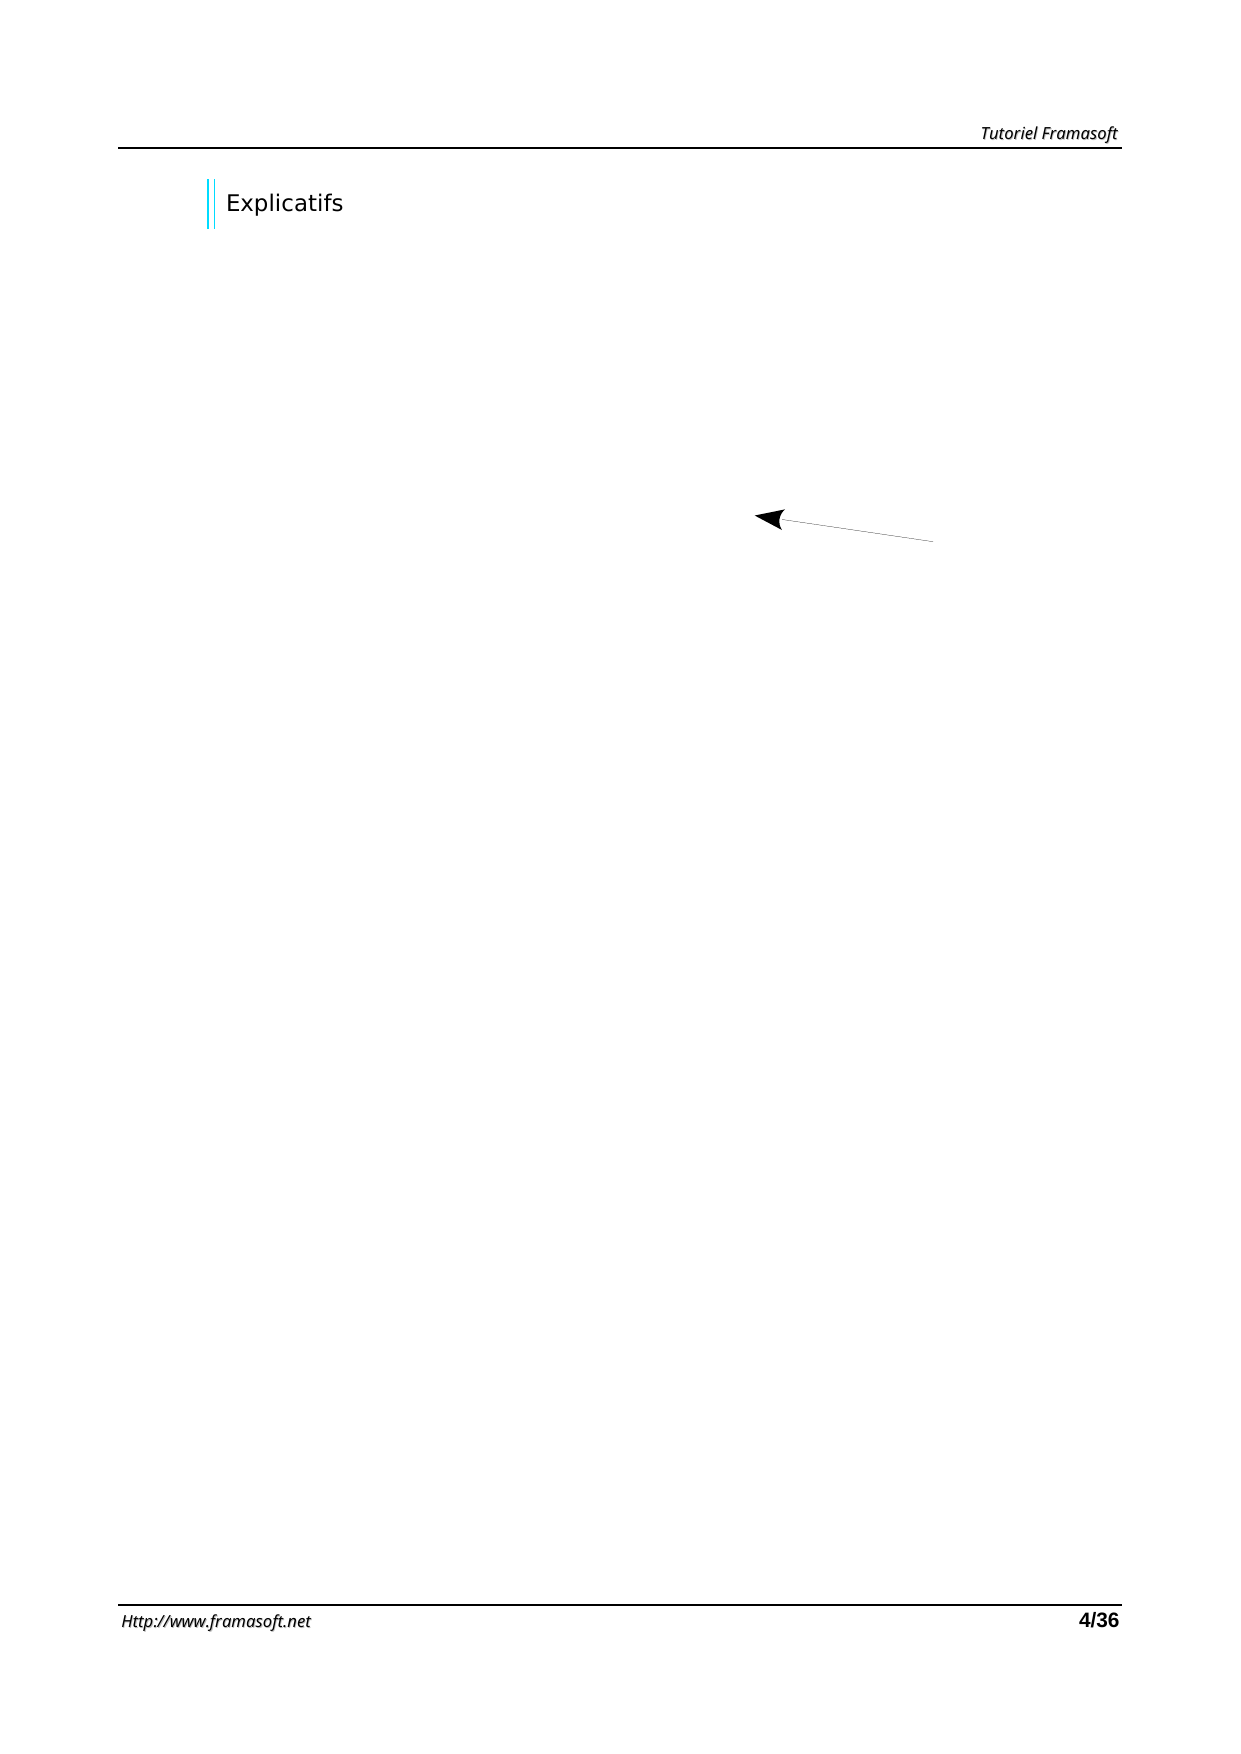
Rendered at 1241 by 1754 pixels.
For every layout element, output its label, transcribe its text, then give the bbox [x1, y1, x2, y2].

text Explicatifs [207, 178, 1122, 229]
